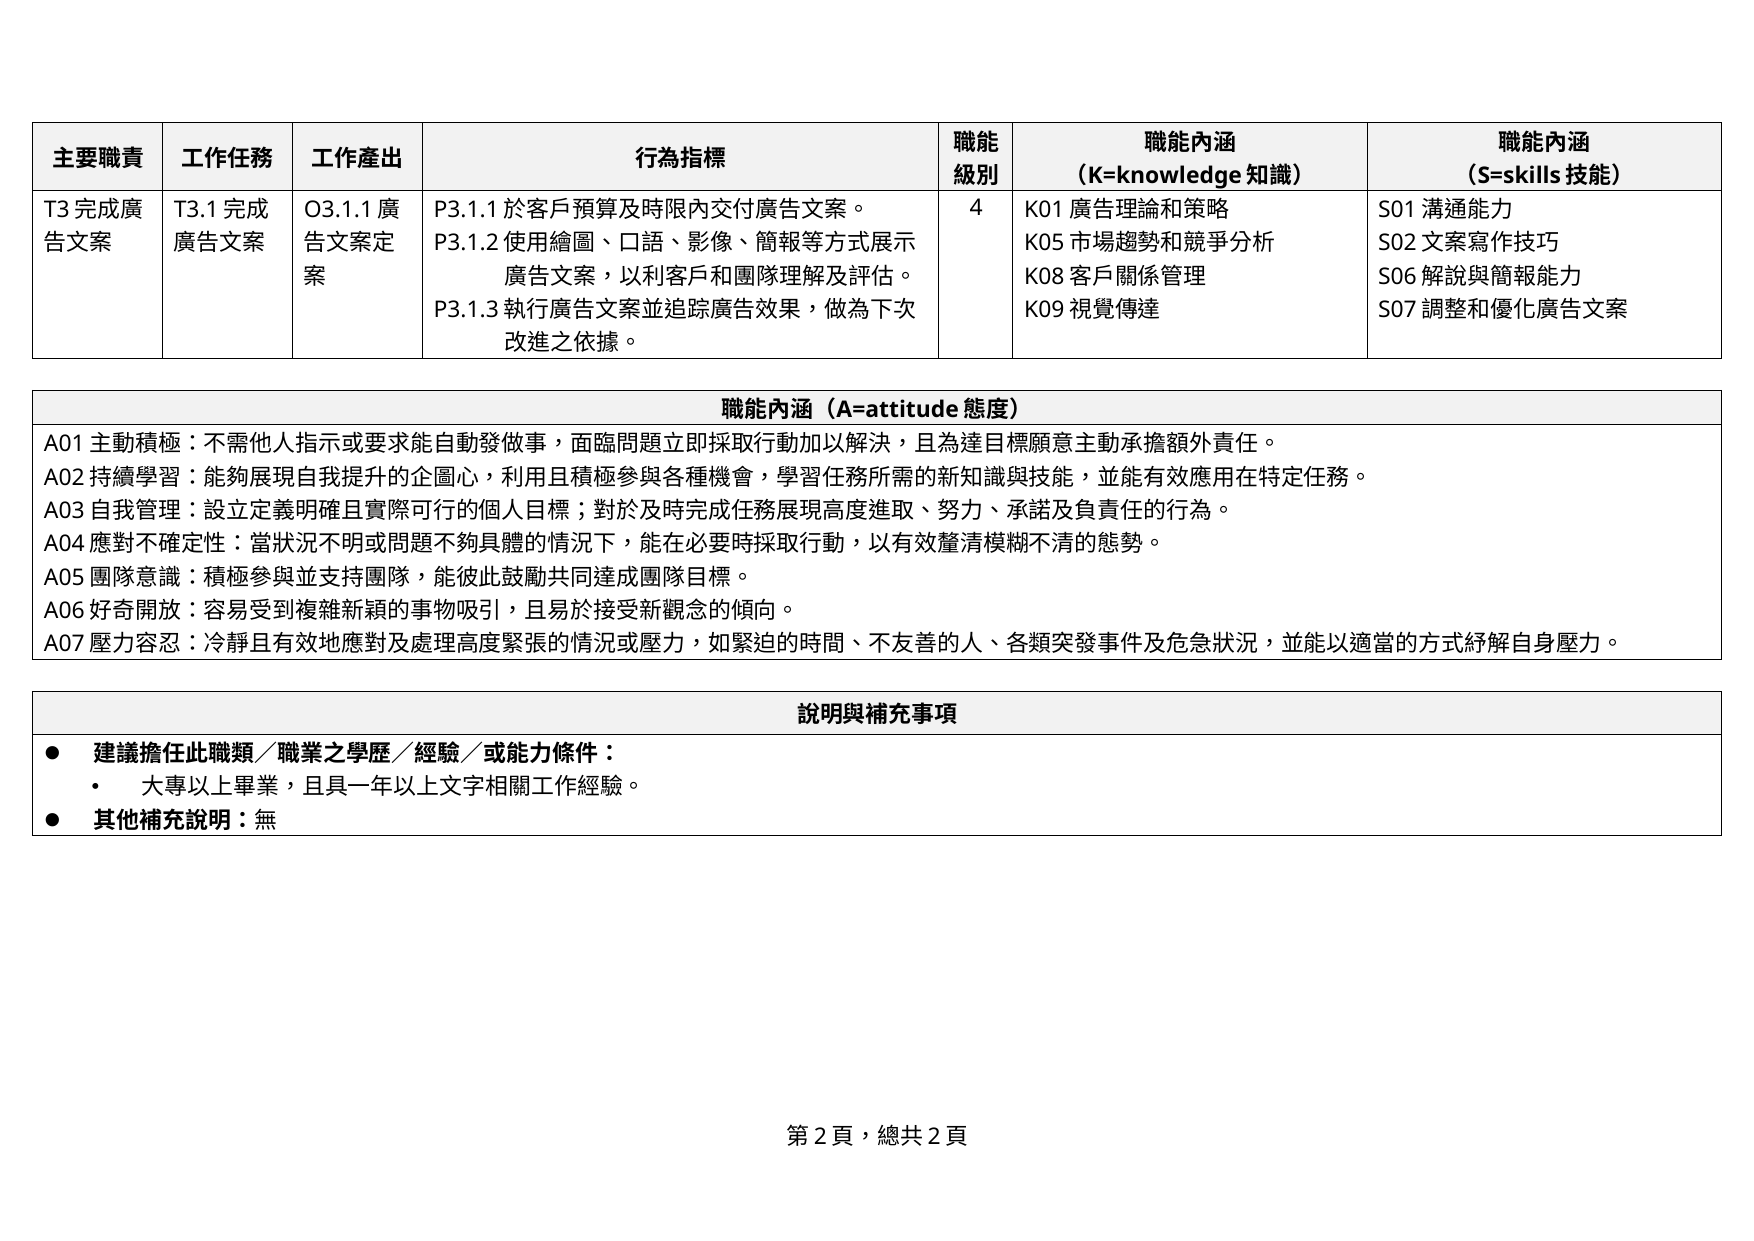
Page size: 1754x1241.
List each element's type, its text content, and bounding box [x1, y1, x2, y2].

table_cell T3.1完成廣告文案 [163, 191, 292, 357]
table_cell 建議擔任此職類／職業之學歷／經驗／或能力條件： 大專以上畢業，且具一年以上文字相關工作經驗。 其他補充說明：無 [33, 735, 1721, 835]
table_header 說明與補充事項 [33, 692, 1721, 734]
table_cell O3.1.1廣告文案定案 [293, 191, 422, 357]
table_header 職能內涵 （K=knowledge知識） [1013, 123, 1367, 190]
table_header 職能內涵 （S=skills技能） [1368, 123, 1721, 190]
table_header 職能 級別 [939, 123, 1012, 190]
table_header 工作產出 [293, 123, 422, 190]
table_header 職能內涵（A=attitude態度） [33, 391, 1721, 424]
table_cell 4 [939, 191, 1012, 357]
table_cell A01主動積極：不需他人指示或要求能自動發做事，面臨問題立即採取行動加以解決，且為達目標願意主動承擔額外責任。 A02持續學習：能夠展現自我提升的企圖心，利用且積極參與各種機會，學習任務所需的新知識與技能，並能有效應用在特定任務。 A03自我管理：設立定義明確且實際可行的個人目標；對於及時完成任務展現高度進取、努力、承諾及負責任的行為。 A04應對不確定性：當狀況不明或問題不夠具體的情況下，能在必要時採取行動，以有效釐清模糊不清的態勢。 A05團隊意識：積極參與並支持團隊，能彼此鼓勵共同達成團隊目標。 A06好奇開放：容易受到複雜新穎的事物吸引，且易於接受新觀念的傾向。 A07壓力容忍：冷靜且有效地應對及處理高度緊張的情況或壓力，如緊迫的時間、不友善的人、各類突發事件及危急狀況，並能以適當的方式紓解自身壓力。 [33, 425, 1721, 658]
table_header 主要職責 [33, 123, 162, 190]
table_cell S01溝通能力 S02文案寫作技巧 S06解說與簡報能力 S07調整和優化廣告文案 [1368, 191, 1721, 357]
table_header 工作任務 [163, 123, 292, 190]
table_cell T3完成廣告文案 [33, 191, 162, 357]
table_cell K01廣告理論和策略 K05市場趨勢和競爭分析 K08客戶關係管理 K09視覺傳達 [1013, 191, 1367, 357]
table_header 行為指標 [423, 123, 938, 190]
table_cell P3.1.1於客戶預算及時限內交付廣告文案。 P3.1.2使用繪圖、口語、影像、簡報等方式展示廣告文案，以利客戶和團隊理解及評估。 P3.1.3執行廣告文案並追踪廣告效果，做為下次改進之依據。 [423, 191, 938, 357]
